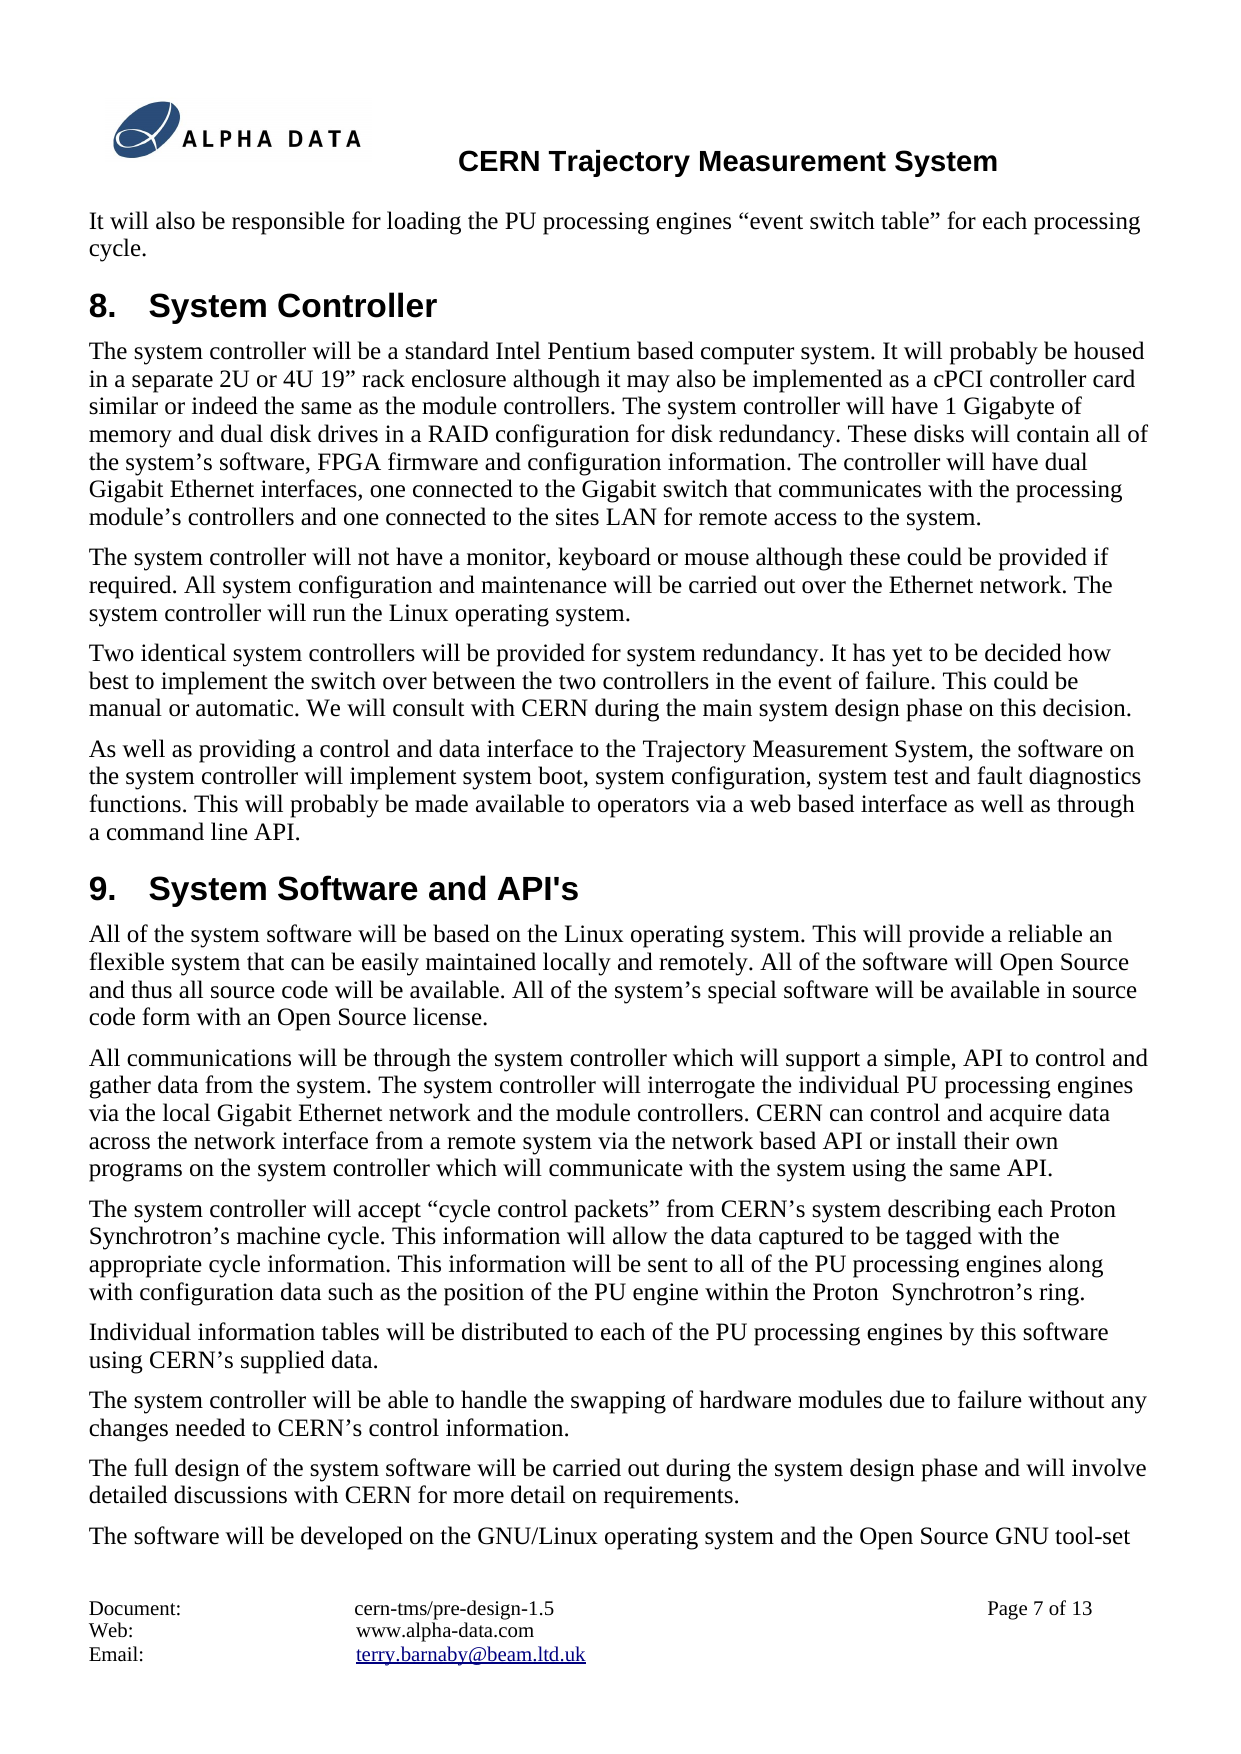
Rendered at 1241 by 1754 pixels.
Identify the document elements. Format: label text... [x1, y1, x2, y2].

text Individual information tables will be distributed to each of the PU processing engines by this software using CERN’s supplied data. [88, 1318, 1152, 1373]
text The system controller will accept “cycle control packets” from CERN’s system describing each Proton Synchrotron’s machine cycle. This information will allow the data captured to be tagged with the appropriate cycle information. This information will be sent to all of the PU processing engines along with configuration data such as the position of the PU engine within the Proton Synchrotron’s ring. [88, 1195, 1152, 1306]
subtitle System Software and API's [88, 871, 1152, 908]
picture [105, 97, 372, 162]
subtitle System Controller [88, 287, 1152, 324]
text As well as providing a control and data interface to the Trajectory Measurement System, the software on the system controller will implement system boot, system configuration, system test and fault diagnostics functions. This will probably be made available to operators via a web based interface as well as through a command line API. [88, 735, 1152, 846]
text It will also be responsible for loading the PU processing engines “event switch table” for each processing cycle. [88, 207, 1152, 262]
text The system controller will not have a monitor, keyboard or mouse although these could be provided if required. All system configuration and maintenance will be carried out over the Ethernet network. The system controller will run the Linux operating system. [88, 543, 1152, 627]
text All of the system software will be based on the Linux operating system. This will provide a reliable an flexible system that can be easily maintained locally and remotely. All of the software will Open Source and thus all source code will be available. All of the system’s special software will be available in source code form with an Open Source license. [88, 920, 1152, 1031]
text The system controller will be able to handle the swapping of hardware modules due to failure without any changes needed to CERN’s control information. [88, 1386, 1152, 1441]
text The system controller will be a standard Intel Pentium based computer system. It will probably be housed in a separate 2U or 4U 19” rack enclosure although it may also be implemented as a cPCI controller card similar or indeed the same as the module controllers. The system controller will have 1 Gigabyte of memory and dual disk drives in a RAID configuration for disk redundancy. These disks will contain all of the system’s software, FPGA firmware and configuration information. The controller will have dual Gigabit Ethernet interfaces, one connected to the Gigabit switch that communicates with the processing module’s controllers and one connected to the sites LAN for remote access to the system. [88, 337, 1152, 531]
text Two identical system controllers will be provided for system redundancy. It has yet to be decided how best to implement the switch over between the two controllers in the event of failure. This could be manual or automatic. We will consult with CERN during the main system design phase on this decision. [88, 639, 1152, 722]
text All communications will be through the system controller which will support a simple, API to control and gather data from the system. The system controller will interrogate the individual PU processing engines via the local Gigabit Ethernet network and the module controllers. CERN can control and acquire data across the network interface from a remote system via the network based API or install their own programs on the system controller which will communicate with the system using the same API. [88, 1044, 1152, 1182]
text The full design of the system software will be carried out during the system design phase and will involve detailed discussions with CERN for more detail on requirements. [88, 1454, 1152, 1509]
text The software will be developed on the GNU/Linux operating system and the Open Source GNU tool-set [88, 1522, 1152, 1549]
